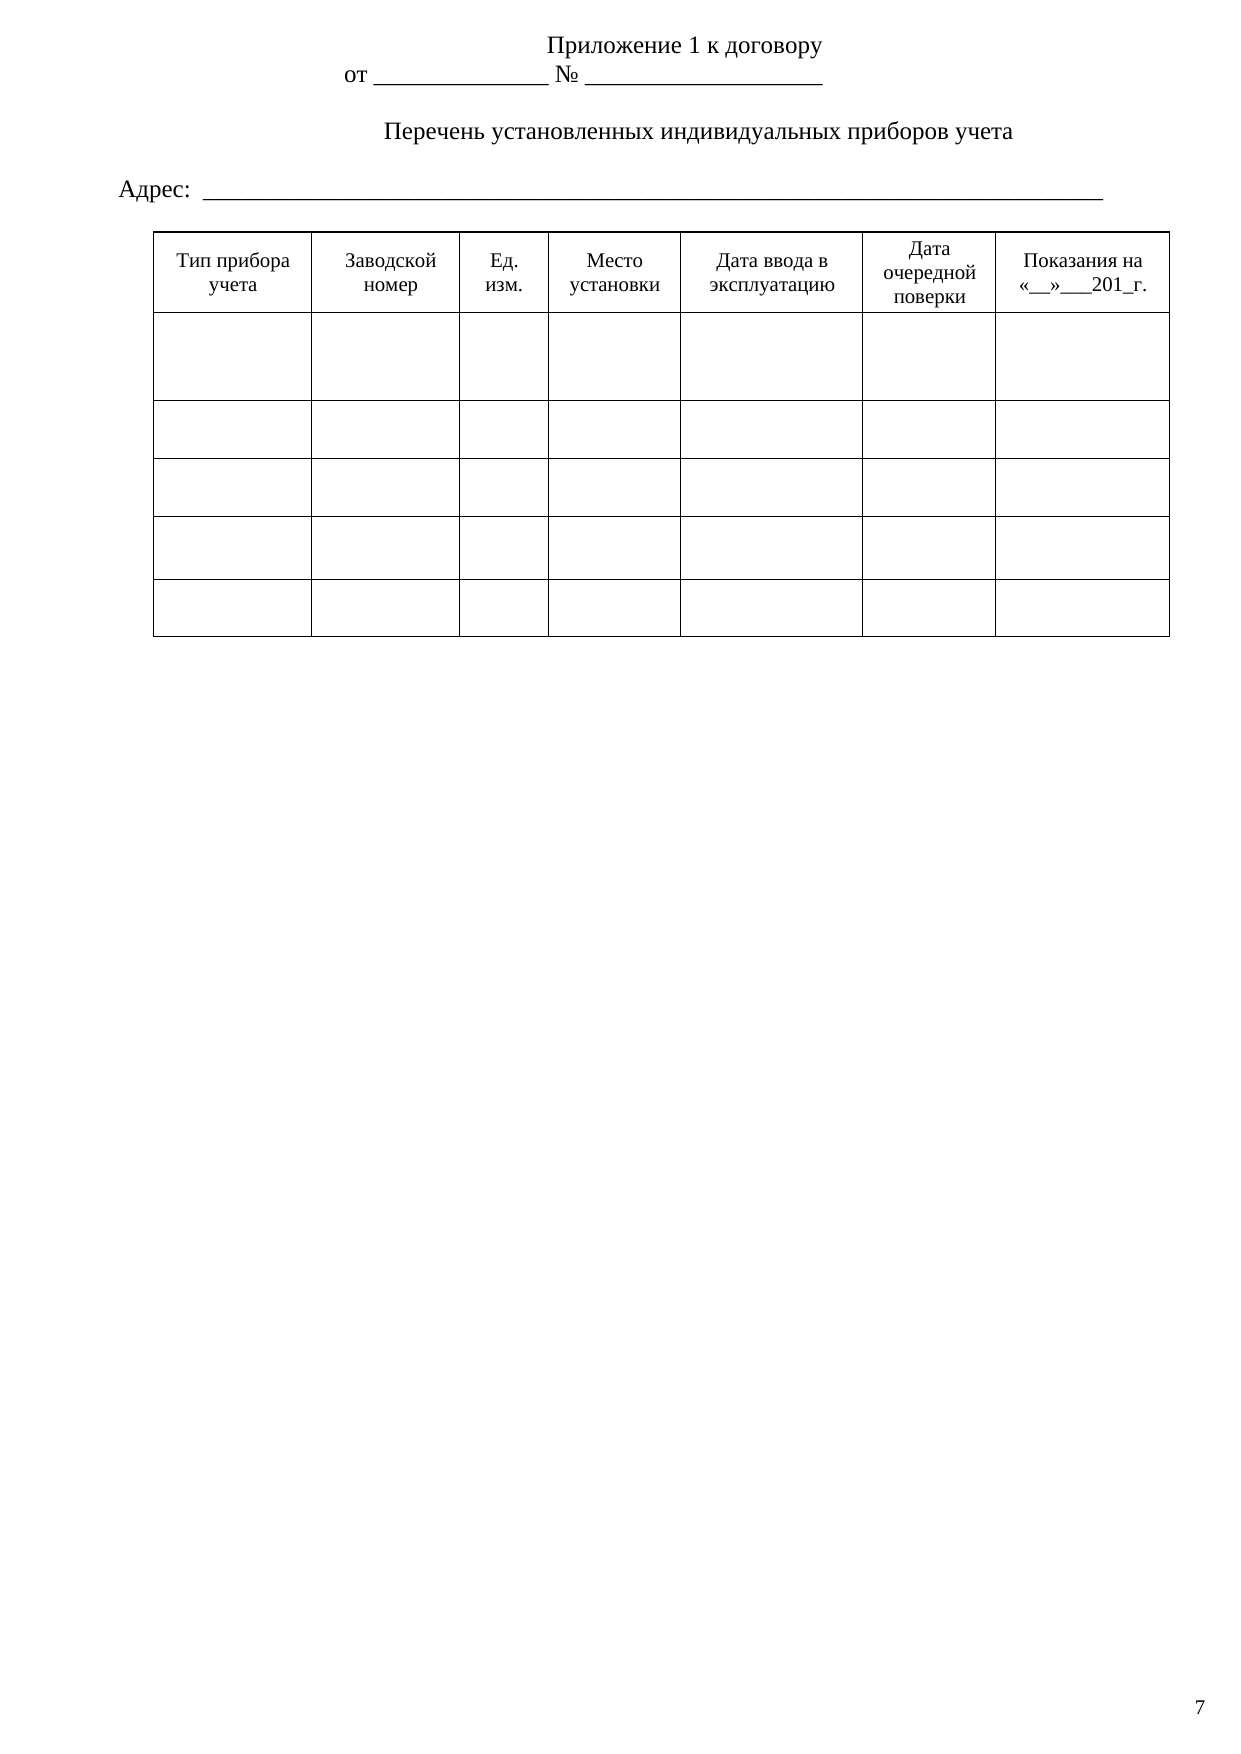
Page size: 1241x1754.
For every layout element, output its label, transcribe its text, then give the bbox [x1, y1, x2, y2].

table_header Дата очередной поверки [863, 233, 995, 312]
table_header Ед. изм. [460, 233, 548, 312]
table_cell [312, 580, 459, 636]
table_cell [863, 580, 995, 636]
table_header Дата ввода в эксплуатацию [681, 233, 862, 312]
table_cell [154, 313, 311, 400]
table_header Место установки [549, 233, 680, 312]
table_header Заводской номер [312, 233, 459, 312]
table_cell [460, 313, 548, 400]
text Перечень установленных индивидуальных приборов учета [192, 116, 1205, 145]
table_cell [996, 459, 1169, 516]
table_cell [460, 580, 548, 636]
table_cell [460, 459, 548, 516]
table_cell [549, 313, 680, 400]
table_header Тип прибора учета [154, 233, 311, 312]
table_cell [863, 517, 995, 579]
table_cell [549, 517, 680, 579]
table_cell [154, 401, 311, 457]
table_cell [549, 459, 680, 516]
table_cell [996, 517, 1169, 579]
text Адрес: ________________________________________________________________________ [118, 174, 1205, 203]
table_cell [996, 580, 1169, 636]
table_cell [681, 459, 862, 516]
table_cell [549, 401, 680, 457]
table_cell [681, 517, 862, 579]
table_cell [460, 401, 548, 457]
table_cell [549, 580, 680, 636]
text Приложение 1 к договору [192, 30, 1205, 59]
table_header Показания на «__»___201_г. [996, 233, 1169, 312]
table_cell [996, 313, 1169, 400]
table_cell [863, 459, 995, 516]
text от ______________ № ___________________ [192, 59, 1205, 88]
table_cell [312, 459, 459, 516]
table_cell [154, 459, 311, 516]
table_cell [154, 580, 311, 636]
table_cell [312, 401, 459, 457]
table_cell [681, 313, 862, 400]
table_cell [681, 401, 862, 457]
table_cell [863, 313, 995, 400]
table_cell [460, 517, 548, 579]
table_cell [312, 517, 459, 579]
table_cell [996, 401, 1169, 457]
table_cell [312, 313, 459, 400]
table_cell [863, 401, 995, 457]
table_cell [154, 517, 311, 579]
table_cell [681, 580, 862, 636]
